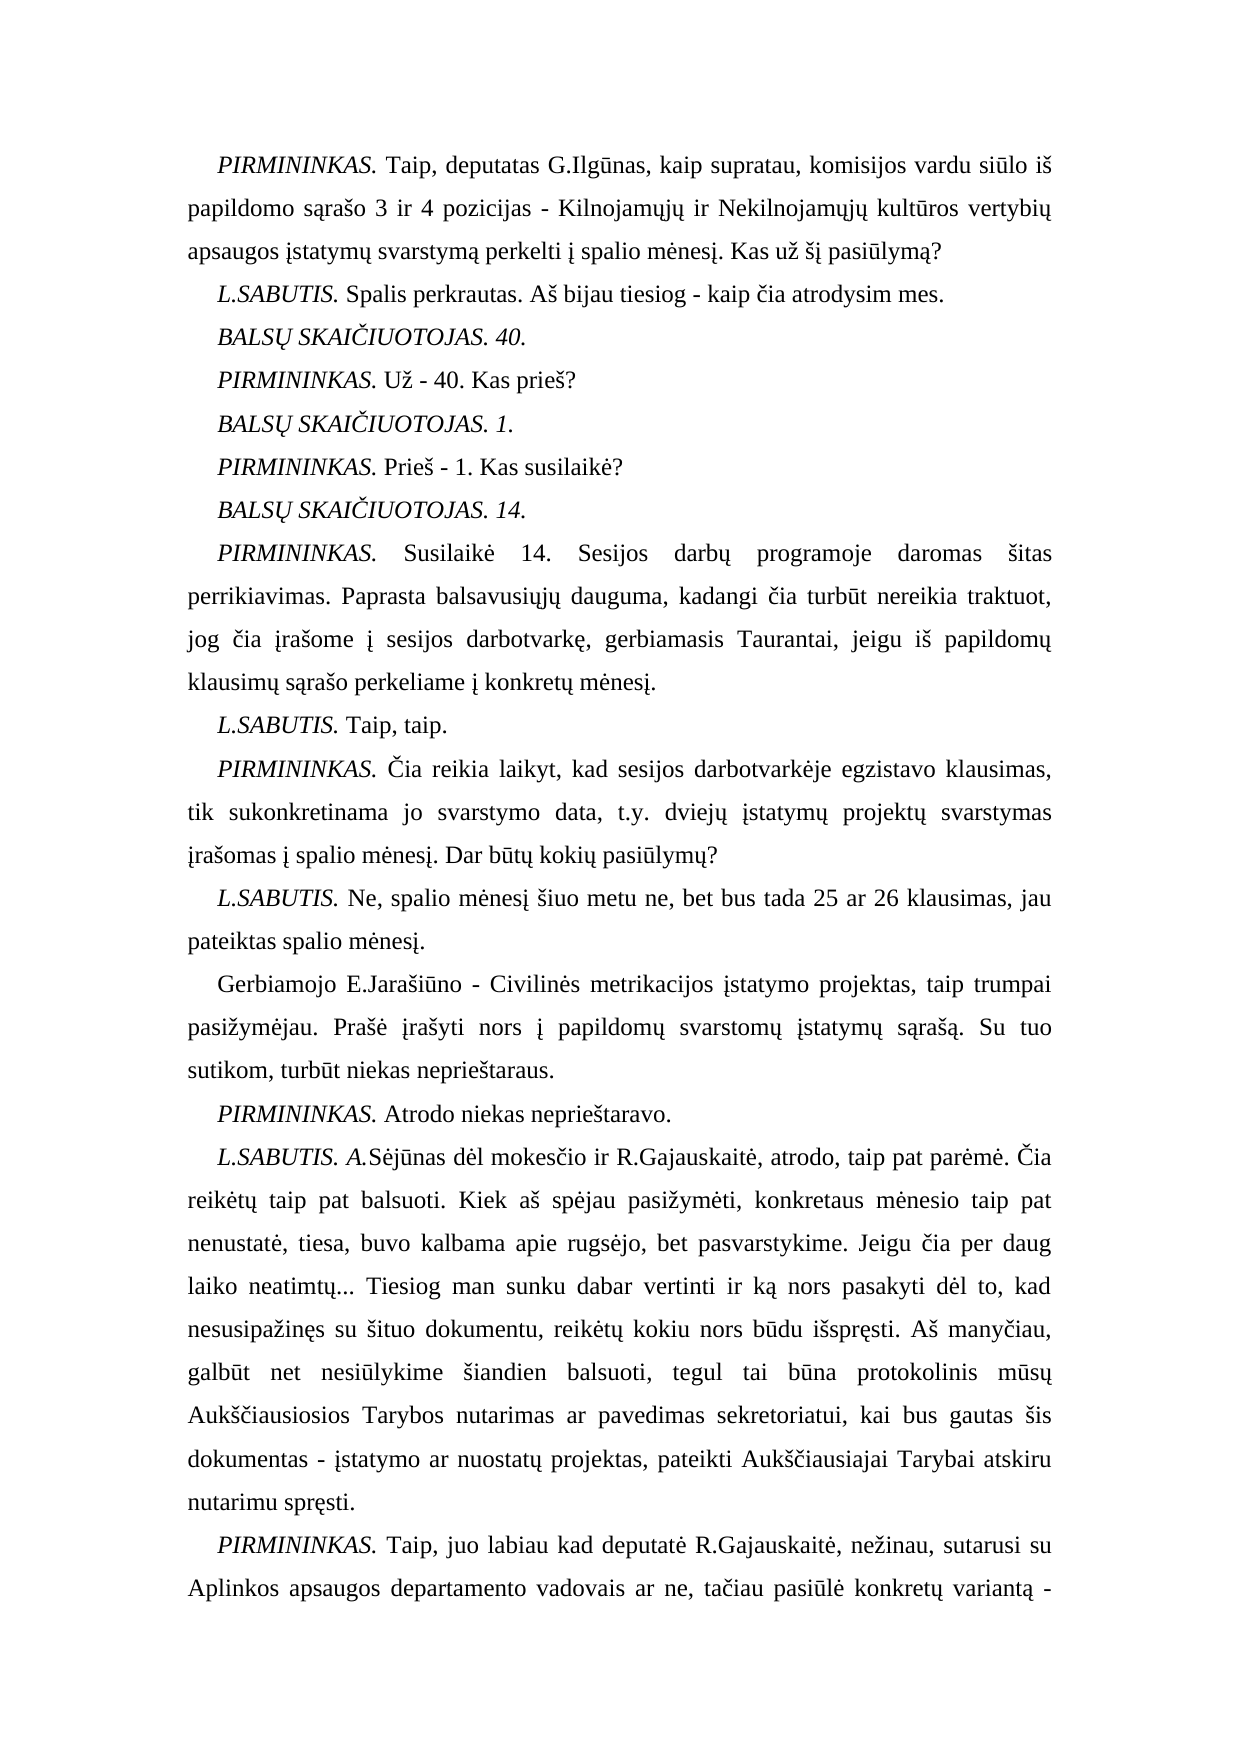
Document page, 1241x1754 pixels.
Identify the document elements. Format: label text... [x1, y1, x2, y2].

text L.SABUTIS. Taip, taip. [187, 711, 1053, 739]
text BALSŲ SKAIČIUOTOJAS. 40. [187, 322, 1053, 351]
text PIRMININKAS. Taip, juo labiau kad deputatė R.Gajauskaitė, nežinau, sutarusi su Aplinkos apsaugos departamento vadovais ar ne, tačiau pasiūlė konkretų variantą [187, 1530, 1053, 1602]
text L.SABUTIS. Spalis perkrautas. Aš bijau tiesiog - kaip čia atrodysim mes. [187, 279, 1053, 308]
text BALSŲ SKAIČIUOTOJAS. 1. [187, 409, 1053, 437]
text PIRMININKAS. Už - 40. Kas prieš? [187, 366, 1053, 394]
text L.SABUTIS. A.Sėjūnas dėl mokesčio ir R.Gajauskaitė, atrodo, taip pat parėmė. Čia reikėtų taip pat balsuoti. Kiek aš spėjau pasižymėti, konkretaus mėnesio taip pat nenustatė, tiesa, buvo kalbama apie rugsėjo, bet pasvarstykime. Jeigu čia per daug laiko neatimtų... Tiesiog man sunku dabar vertinti ir ką nors pasakyti dėl to, kad nesusipažinęs su šituo dokumentu, reikėtų kokiu nors būdu išspręsti. Aš manyčiau, galbūt net nesiūlykime šiandien balsuoti, tegul tai būna protokolinis mūsų Aukščiausiosios Tarybos nutarimas ar pavedimas sekretoriatui, kai bus gautas šis dokumentas - įstatymo ar nuostatų projektas, pateikti Aukščiausiajai Tarybai atskiru nutarimu spręsti. [187, 1142, 1053, 1516]
text L.SABUTIS. Ne, spalio mėnesį šiuo metu ne, bet bus tada 25 ar 26 klausimas, jau pateiktas spalio mėnesį. [187, 883, 1053, 955]
text PIRMININKAS. Čia reikia laikyt, kad sesijos darbotvarkėje egzistavo klausimas, tik sukonkretinama jo svarstymo data, t.y. dviejų įstatymų projektų svarstymas įrašomas į spalio mėnesį. Dar būtų kokių pasiūlymų? [187, 754, 1053, 869]
text PIRMININKAS. Taip, deputatas G.Ilgūnas, kaip supratau, komisijos vardu siūlo iš papildomo sąrašo 3 ir 4 pozicijas - Kilnojamųjų ir Nekilnojamųjų kultūros vertybių apsaugos įstatymų svarstymą perkelti į spalio mėnesį. Kas už šį pasiūlymą? [187, 150, 1053, 265]
text PIRMININKAS. Atrodo niekas neprieštaravo. [187, 1099, 1053, 1127]
text Gerbiamojo E.Jarašiūno - Civilinės metrikacijos įstatymo projektas, taip trumpai pasižymėjau. Prašė įrašyti nors į papildomų svarstomų įstatymų sąrašą. Su tuo sutikom, turbūt niekas neprieštaraus. [187, 969, 1053, 1084]
text BALSŲ SKAIČIUOTOJAS. 14. [187, 495, 1053, 524]
text PIRMININKAS. Prieš - 1. Kas susilaikė? [187, 452, 1053, 481]
text PIRMININKAS. Susilaikė 14. Sesijos darbų programoje daromas šitas perrikiavimas. Paprasta balsavusiųjų dauguma, kadangi čia turbūt nereikia traktuot, jog čia įrašome į sesijos darbotvarkę, gerbiamasis Taurantai, jeigu iš papildomų klausimų sąrašo perkeliame į konkretų mėnesį. [187, 538, 1053, 696]
